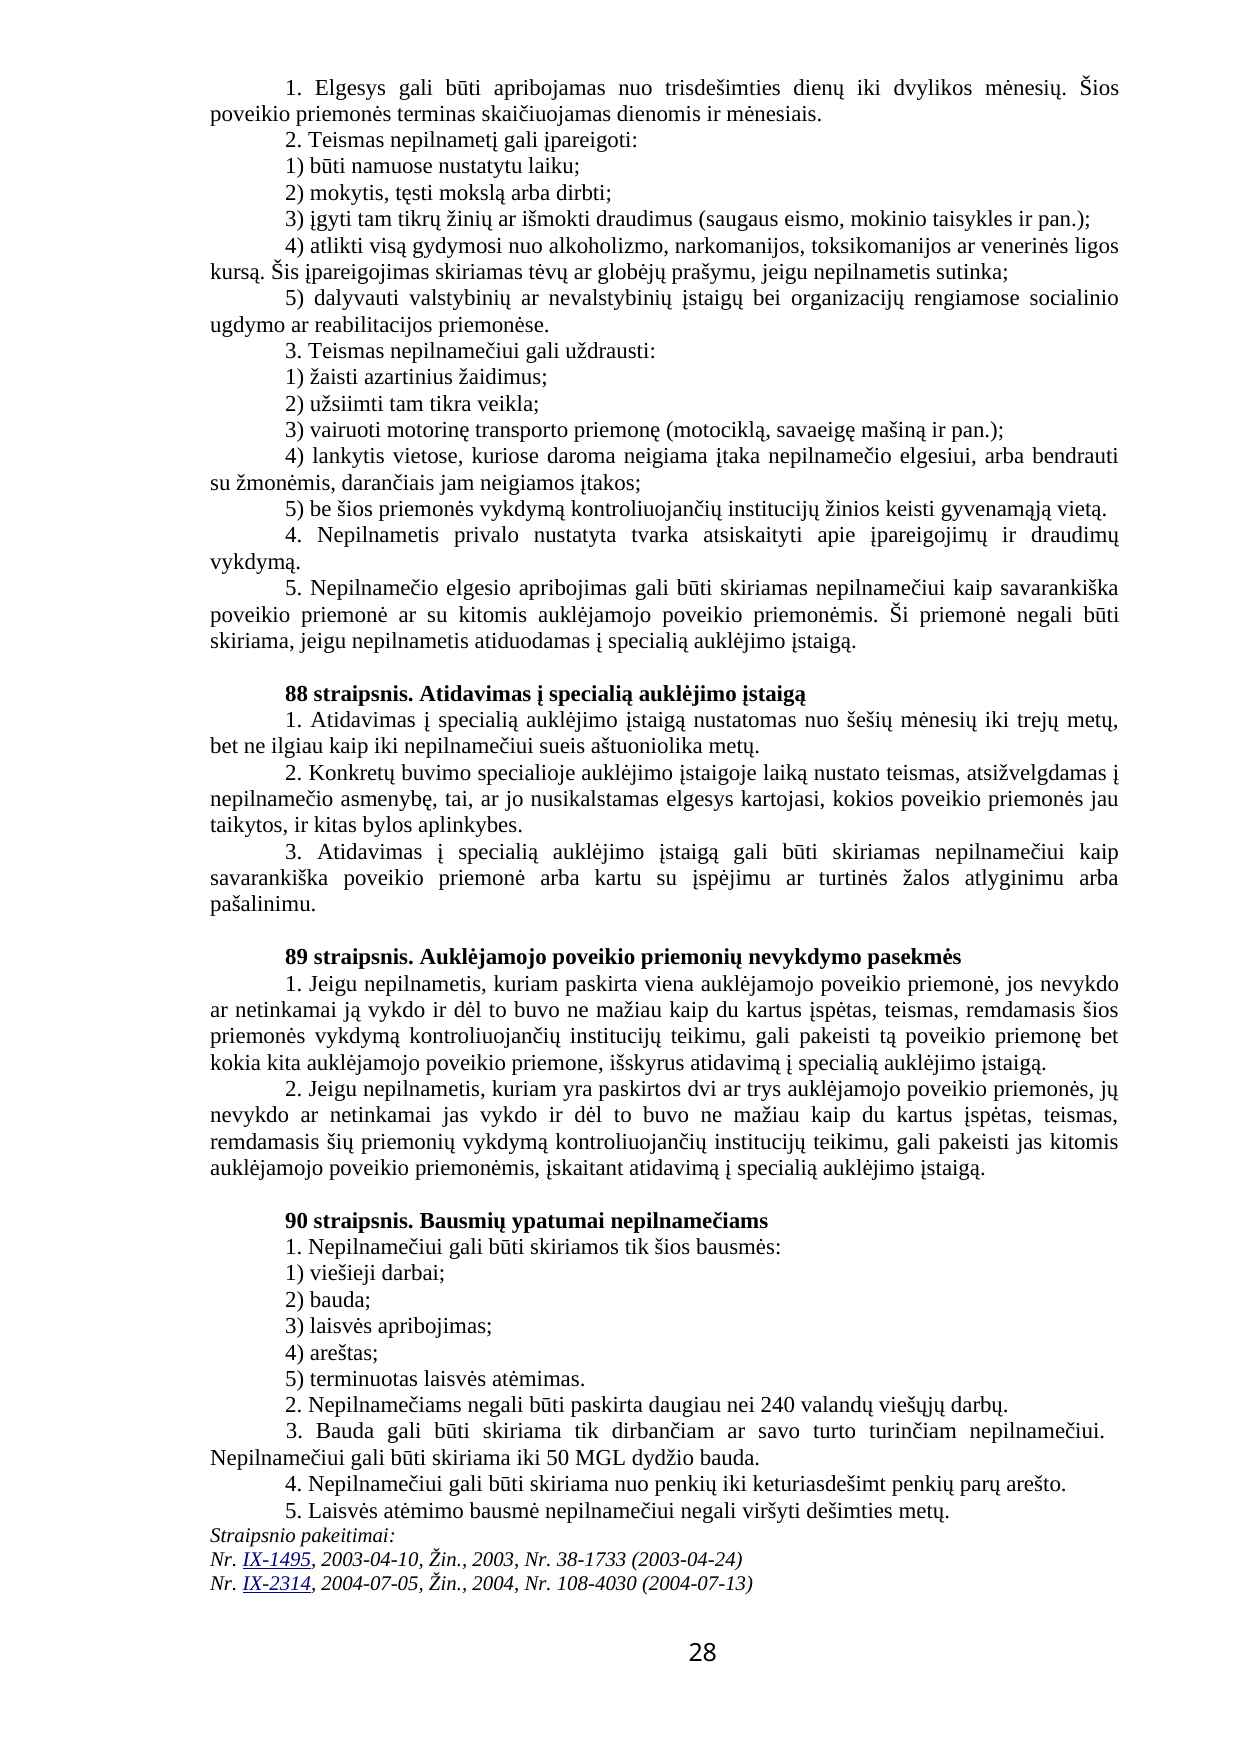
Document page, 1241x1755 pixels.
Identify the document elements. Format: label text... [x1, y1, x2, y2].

text Nr. IX-2314, 2004-07-05, Žin., 2004, Nr. 108-4030 (2004-07-13) [210, 1571, 1120, 1595]
text 5. Laisvės atėmimo bausmė nepilnamečiui negali viršyti dešimties metų. [210, 1497, 1120, 1523]
text 89 straipsnis. Auklėjamojo poveikio priemonių nevykdymo pasekmės [210, 943, 1120, 969]
text 1. Atidavimas į specialią auklėjimo įstaigą nustatomas nuo šešių mėnesių iki trejų metų, bet ne ilgiau kaip iki nepilnamečiui sueis aštuoniolika metų. [210, 706, 1120, 759]
text 2. Nepilnamečiams negali būti paskirta daugiau nei 240 valandų viešųjų darbų. [210, 1391, 1120, 1418]
text 2. Teismas nepilnametį gali įpareigoti: [210, 126, 1120, 153]
text 3. Bauda gali būti skiriama tik dirbančiam ar savo turto turinčiam nepilnamečiui. Nepilnamečiui gali būti skiriama iki 50 MGL dydžio bauda. [210, 1418, 1106, 1470]
text Straipsnio pakeitimai: [210, 1523, 1120, 1547]
text 3) vairuoti motorinę transporto priemonę (motociklą, savaeigę mašiną ir pan.); [210, 416, 1120, 442]
text 4) atlikti visą gydymosi nuo alkoholizmo, narkomanijos, toksikomanijos ar venerinės ligos kursą. Šis įpareigojimas skiriamas tėvų ar globėjų prašymu, jeigu nepilnametis sutinka; [210, 232, 1120, 284]
text 4) areštas; [210, 1338, 1120, 1365]
text 2) užsiimti tam tikra veikla; [210, 390, 1120, 416]
text 1) būti namuose nustatytu laiku; [210, 153, 1120, 179]
text 2. Konkretų buvimo specialioje auklėjimo įstaigoje laiką nustato teismas, atsižvelgdamas į nepilnamečio asmenybę, tai, ar jo nusikalstamas elgesys kartojasi, kokios poveikio priemonės jau taikytos, ir kitas bylos aplinkybes. [210, 759, 1120, 838]
text 5. Nepilnamečio elgesio apribojimas gali būti skiriamas nepilnamečiui kaip savarankiška poveikio priemonė ar su kitomis auklėjamojo poveikio priemonėmis. Ši priemonė negali būti skiriama, jeigu nepilnametis atiduodamas į specialią auklėjimo įstaigą. [210, 574, 1120, 653]
text 1. Elgesys gali būti apribojamas nuo trisdešimties dienų iki dvylikos mėnesių. Šios poveikio priemonės terminas skaičiuojamas dienomis ir mėnesiais. [210, 73, 1120, 126]
text 5) dalyvauti valstybinių ar nevalstybinių įstaigų bei organizacijų rengiamose socialinio ugdymo ar reabilitacijos priemonėse. [210, 284, 1120, 337]
text 3. Atidavimas į specialią auklėjimo įstaigą gali būti skiriamas nepilnamečiui kaip savarankiška poveikio priemonė arba kartu su įspėjimu ar turtinės žalos atlyginimu arba pašalinimu. [210, 838, 1120, 917]
text 4) lankytis vietose, kuriose daroma neigiama įtaka nepilnamečio elgesiui, arba bendrauti su žmonėmis, darančiais jam neigiamos įtakos; [210, 442, 1120, 495]
text 2) bauda; [210, 1286, 1120, 1312]
text 90 straipsnis. Bausmių ypatumai nepilnamečiams [210, 1207, 1120, 1233]
text 1) viešieji darbai; [210, 1259, 1120, 1286]
text 2) mokytis, tęsti mokslą arba dirbti; [210, 179, 1120, 205]
text 4. Nepilnamečiui gali būti skiriama nuo penkių iki keturiasdešimt penkių parų arešto. [210, 1470, 1120, 1497]
text 88 straipsnis. Atidavimas į specialią auklėjimo įstaigą [210, 680, 1120, 706]
text 1. Nepilnamečiui gali būti skiriamos tik šios bausmės: [210, 1233, 1120, 1259]
text 4. Nepilnametis privalo nustatyta tvarka atsiskaityti apie įpareigojimų ir draudimų vykdymą. [210, 522, 1120, 574]
text 5) terminuotas laisvės atėmimas. [210, 1365, 1120, 1391]
text 1) žaisti azartinius žaidimus; [210, 363, 1120, 390]
text 3. Teismas nepilnamečiui gali uždrausti: [210, 337, 1120, 363]
text 1. Jeigu nepilnametis, kuriam paskirta viena auklėjamojo poveikio priemonė, jos nevykdo ar netinkamai ją vykdo ir dėl to buvo ne mažiau kaip du kartus įspėtas, teismas, remdamasis šios priemonės vykdymą kontroliuojančių institucijų teikimu, gali pakeisti tą poveikio priemonę bet kokia kita auklėjamojo poveikio priemone, išskyrus atidavimą į specialią auklėjimo įstaigą. [210, 969, 1120, 1075]
text 2. Jeigu nepilnametis, kuriam yra paskirtos dvi ar trys auklėjamojo poveikio priemonės, jų nevykdo ar netinkamai jas vykdo ir dėl to buvo ne mažiau kaip du kartus įspėtas, teismas, remdamasis šių priemonių vykdymą kontroliuojančių institucijų teikimu, gali pakeisti jas kitomis auklėjamojo poveikio priemonėmis, įskaitant atidavimą į specialią auklėjimo įstaigą. [210, 1075, 1120, 1180]
text 3) laisvės apribojimas; [210, 1312, 1120, 1338]
text Nr. IX-1495, 2003-04-10, Žin., 2003, Nr. 38-1733 (2003-04-24) [210, 1547, 1120, 1571]
text 3) įgyti tam tikrų žinių ar išmokti draudimus (saugaus eismo, mokinio taisykles ir pan.); [210, 205, 1120, 232]
text 5) be šios priemonės vykdymą kontroliuojančių institucijų žinios keisti gyvenamąją vietą. [210, 495, 1120, 522]
